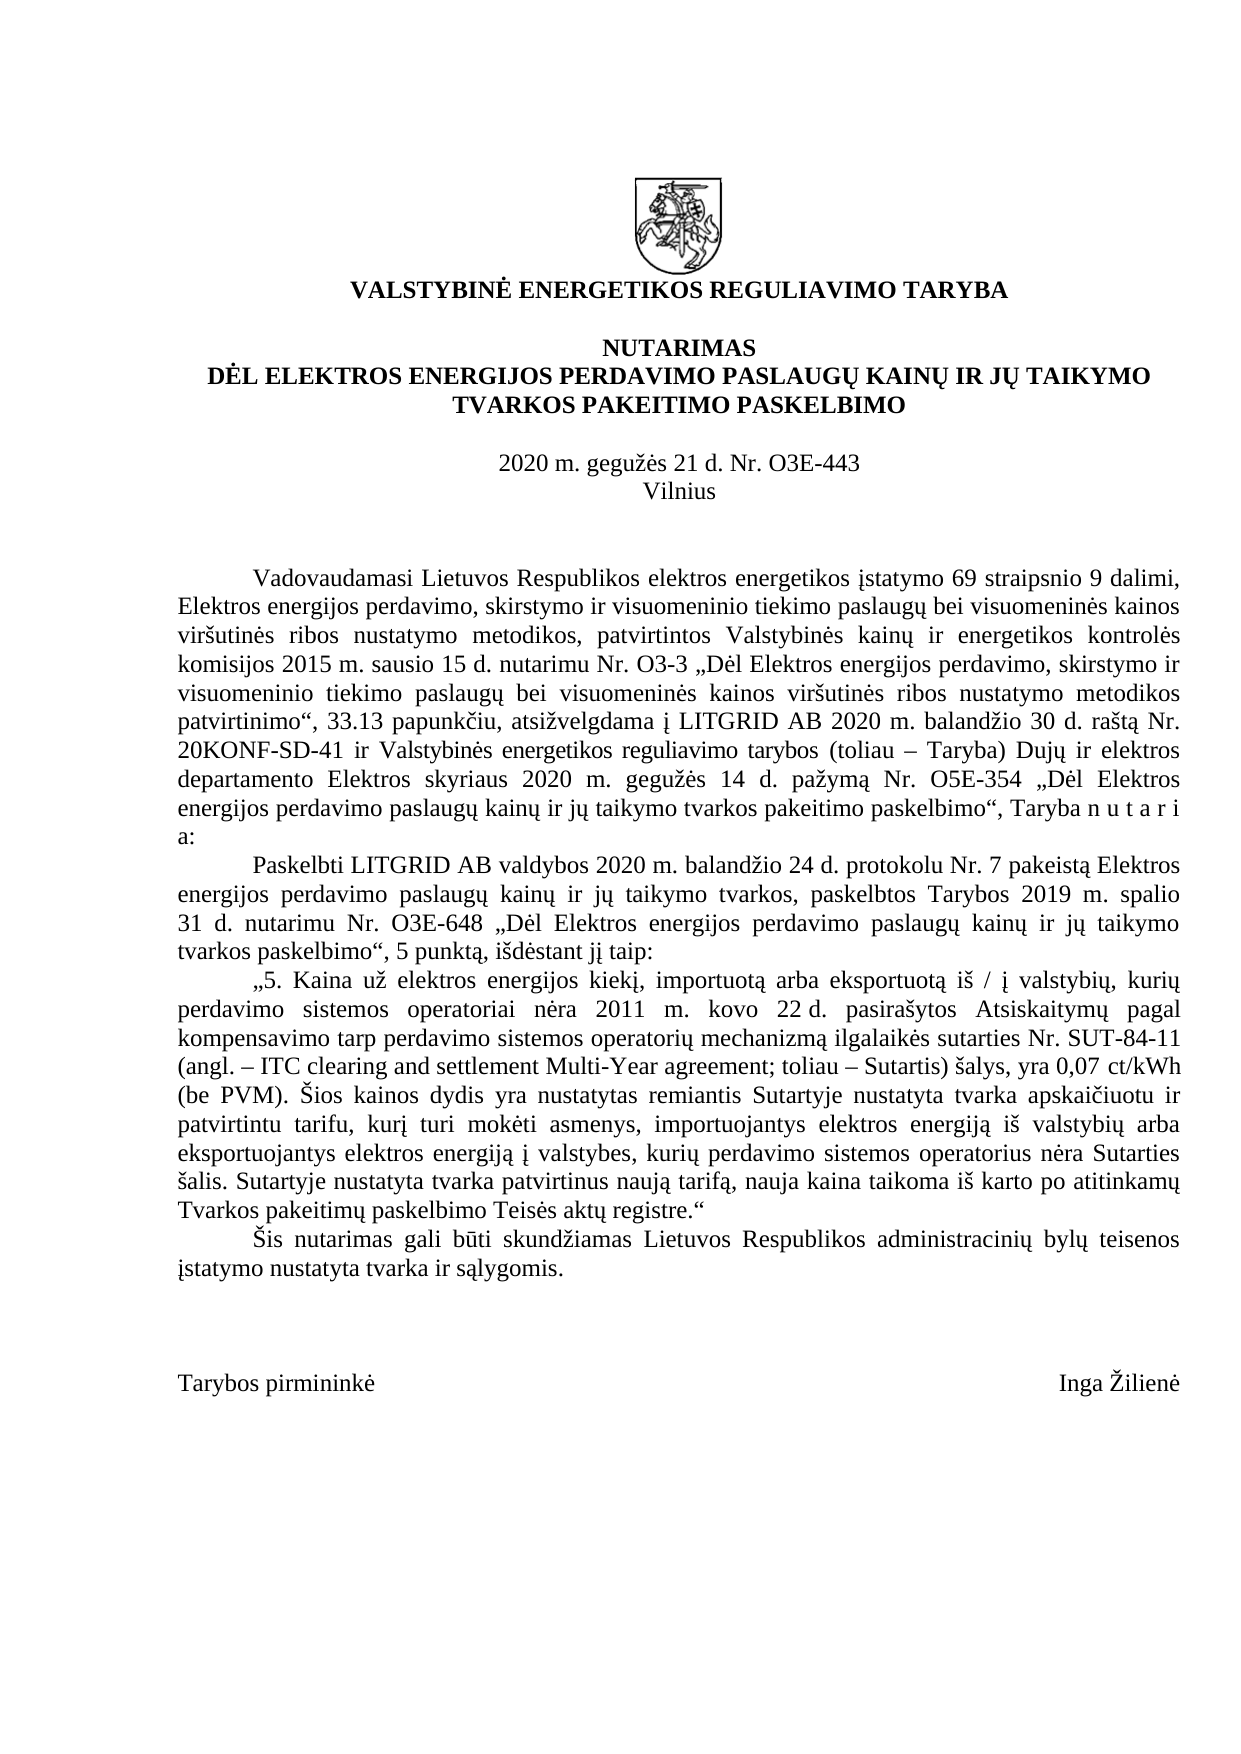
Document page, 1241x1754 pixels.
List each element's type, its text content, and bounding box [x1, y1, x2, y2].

text DĖL Elektros energijos perdavimo paslaugŲ kainŲ ir jų taikymo tvarkos PAKEITIMO PASKELBIMO [177, 361, 1181, 419]
text NUTARIMAS [177, 333, 1181, 361]
text 2020 m. gegužės 21 d. Nr. O3E-443 [177, 448, 1181, 476]
text Paskelbti LITGRID AB valdybos 2020 m. balandžio 24 d. protokolu Nr. 7 pakeistą Elektros energijos perdavimo paslaugų kainų ir jų taikymo tvarkos, paskelbtos Tarybos 2019 m. spalio 31 d. nutarimu Nr. O3E-648 „Dėl Elektros energijos perdavimo paslaugų kainų ir jų taikymo tvarkos paskelbimo“, 5 punktą, išdėstant jį taip: [177, 850, 1181, 965]
text Vadovaudamasi Lietuvos Respublikos elektros energetikos įstatymo 69 straipsnio 9 dalimi, Elektros energijos perdavimo, skirstymo ir visuomeninio tiekimo paslaugų bei visuomeninės kainos viršutinės ribos nustatymo metodikos, patvirtintos Valstybinės kainų ir energetikos kontrolės komisijos 2015 m. sausio 15 d. nutarimu Nr. O3-3 „Dėl Elektros energijos perdavimo, skirstymo ir visuomeninio tiekimo paslaugų bei visuomeninės kainos viršutinės ribos nustatymo metodikos patvirtinimo“, 33.13 papunkčiu, atsižvelgdama į LITGRID AB 2020 m. balandžio 30 d. raštą Nr. 20KONF-SD-41 ir Valstybinės energetikos reguliavimo tarybos (toliau – Taryba) Dujų ir elektros departamento Elektros skyriaus 2020 m. gegužės 14 d. pažymą Nr. O5E-354 „Dėl Elektros energijos perdavimo paslaugų kainų ir jų taikymo tvarkos pakeitimo paskelbimo“, Taryba n u t a r i a: [177, 563, 1181, 850]
text Šis nutarimas gali būti skundžiamas Lietuvos Respublikos administracinių bylų teisenos įstatymo nustatyta tvarka ir sąlygomis. [177, 1224, 1181, 1281]
text Tarybos pirmininkė Inga Žilienė [177, 1368, 1181, 1396]
text vALSTYBINĖ ENERGETIKOS REGULIAVIMO TARYBA [177, 275, 1181, 304]
text „5. Kaina už elektros energijos kiekį, importuotą arba eksportuotą iš / į valstybių, kurių perdavimo sistemos operatoriai nėra 2011 m. kovo 22 d. pasirašytos Atsiskaitymų pagal kompensavimo tarp perdavimo sistemos operatorių mechanizmą ilgalaikės sutarties Nr. SUT-84-11 (angl. – ITC clearing and settlement Multi-Year agreement; toliau – Sutartis) šalys, yra 0,07 ct/kWh (be PVM). Šios kainos dydis yra nustatytas remiantis Sutartyje nustatyta tvarka apskaičiuotu ir patvirtintu tarifu, kurį turi mokėti asmenys, importuojantys elektros energiją iš valstybių arba eksportuojantys elektros energiją į valstybes, kurių perdavimo sistemos operatorius nėra Sutarties šalis. Sutartyje nustatyta tvarka patvirtinus naują tarifą, nauja kaina taikoma iš karto po atitinkamų Tvarkos pakeitimų paskelbimo Teisės aktų registre.“ [177, 965, 1181, 1224]
text Vilnius [177, 476, 1181, 505]
